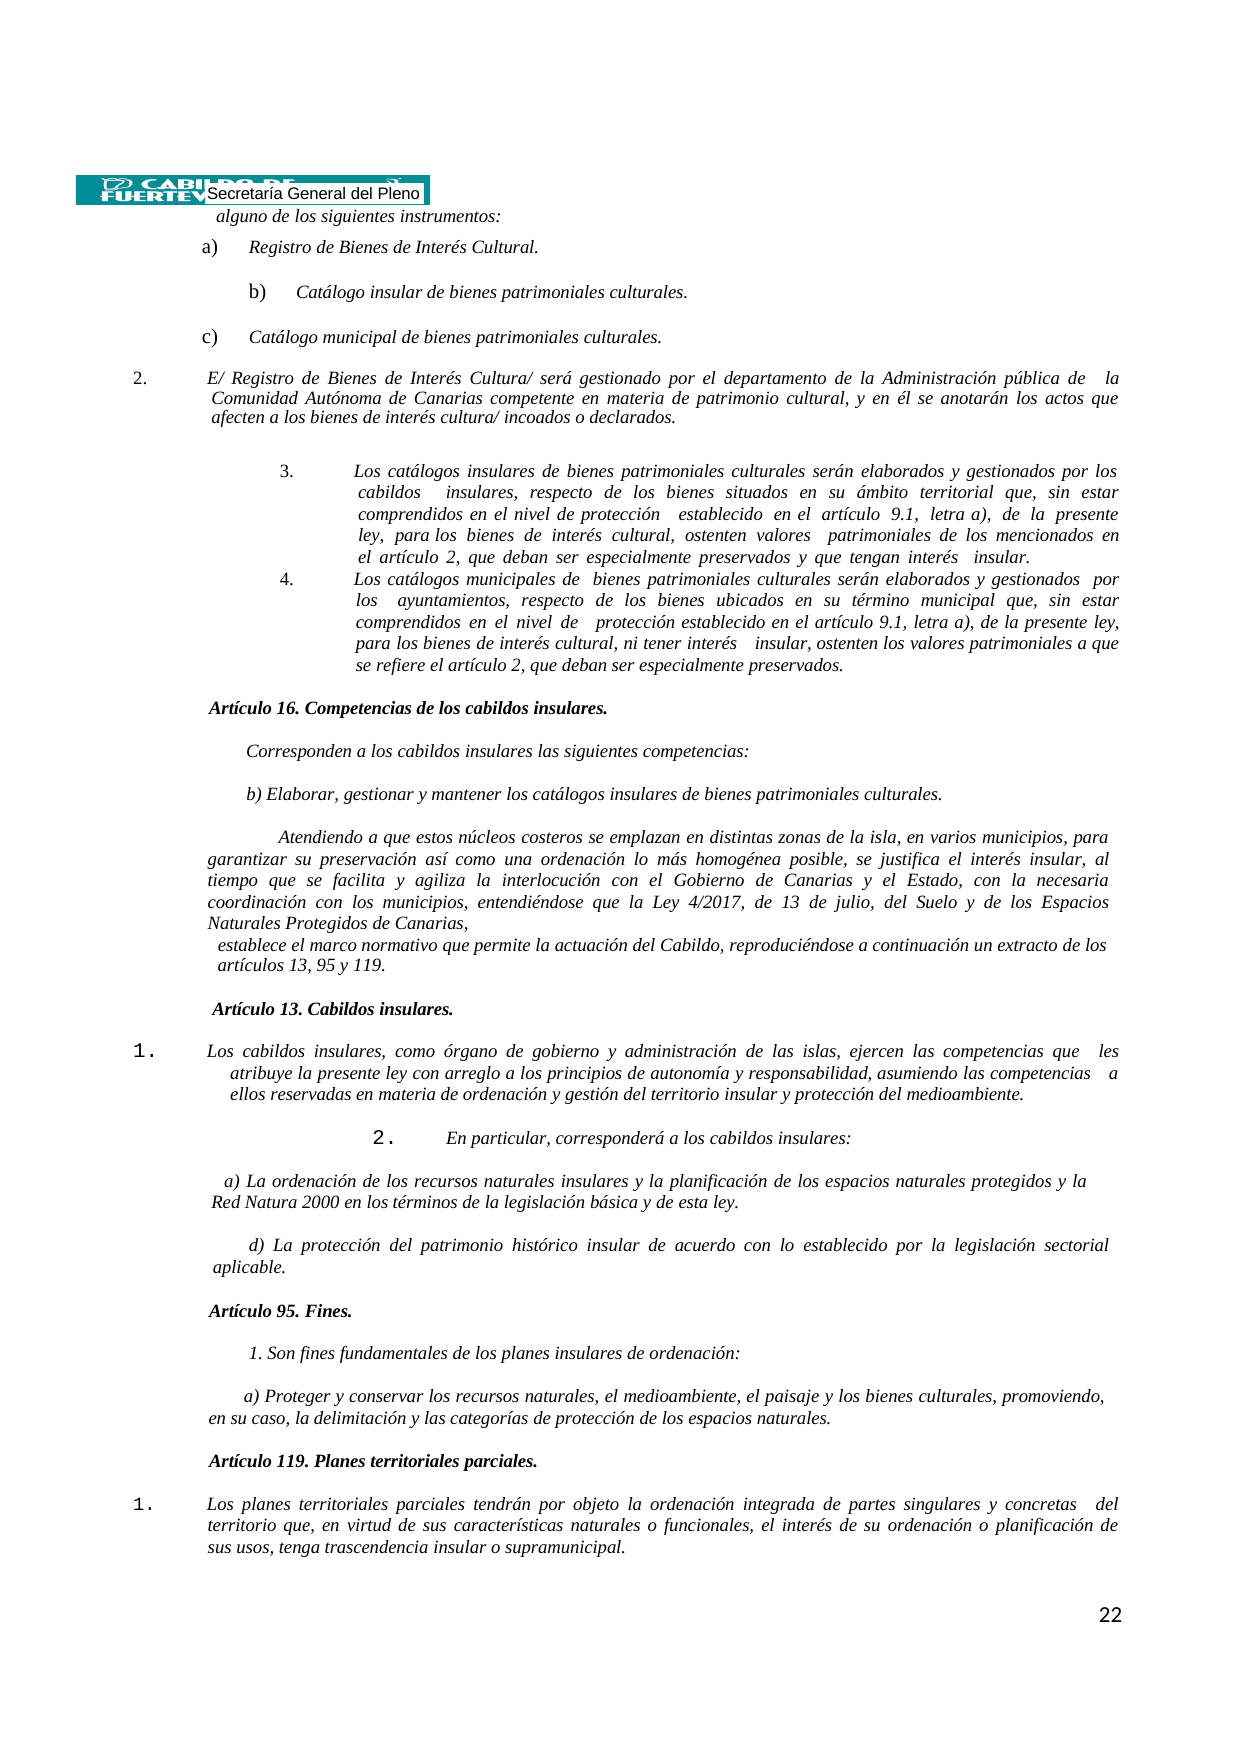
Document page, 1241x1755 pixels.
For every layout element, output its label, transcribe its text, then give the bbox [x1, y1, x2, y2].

text Artículo 13. Cabildos insulares. [212, 998, 1134, 1019]
list La ordenación de los recursos naturales insulares y la planificación de los espacios naturales protegidos y la Red Natura 2000 en los términos de la legislación básica y de esta ley. [189, 1169, 1118, 1213]
text establece el marco normativo que permite la actuación del Cabildo, reproduciéndose a continuación un extracto de los artículos 13, 95 y 119. [217, 934, 1118, 976]
text alguno de los siguientes instrumentos: [216, 204, 1120, 226]
list Los planes territoriales parciales tendrán por objeto la ordenación integrada de partes singulares y concretas del territorio que, en virtud de sus características naturales o funcionales, el interés de su ordenación o planificación de sus usos, tenga trascendencia insular o supramunicipal. [133, 1493, 1119, 1558]
list Los cabildos insulares, como órgano de gobierno y administración de las islas, ejercen las competencias que les atribuye la presente ley con arreglo a los principios de autonomía y responsabilidad, asumiendo las competencias a ellos reservadas en materia de ordenación y gestión del territorio insular y protección del medioambiente. [133, 1041, 1119, 1105]
list En particular, corresponderá a los cabildos insulares: [372, 1127, 1134, 1150]
text b) Elaborar, gestionar y mantener los catálogos insulares de bienes patrimoniales culturales. [246, 783, 1134, 804]
text a) Proteger y conservar los recursos naturales, el medioambiente, el paisaje y los bienes culturales, promoviendo, en su caso, la delimitación y las categorías de protección de los espacios naturales. [208, 1385, 1120, 1428]
text d) La protección del patrimonio histórico insular de acuerdo con lo establecido por la legislación sectorial aplicable. [213, 1234, 1118, 1277]
list Los catálogos municipales de bienes patrimoniales culturales serán elaborados y gestionados por los ayuntamientos, respecto de los bienes ubicados en su término municipal que, sin estar comprendidos en el nivel de protección establecido en el artículo 9.1, letra a), de la presente ley, para los bienes de interés cultural, ni tener interés insular, ostenten los valores patrimoniales a que se refiere el artículo 2, que deban ser especialmente preservados. [279, 567, 1120, 675]
list Catálogo municipal de bienes patrimoniales culturales. [202, 324, 1134, 348]
list E/ Registro de Bienes de Interés Cultura/ será gestionado por el departamento de la Administración pública de la Comunidad Autónoma de Canarias competente en materia de patrimonio cultural, y en él se anotarán los actos que afecten a los bienes de interés cultura/ incoados o declarados. [133, 369, 1120, 428]
text Artículo 119. Planes territoriales parciales. [209, 1450, 1134, 1472]
list Registro de Bienes de Interés Cultural. [202, 234, 1134, 258]
list Los catálogos insulares de bienes patrimoniales culturales serán elaborados y gestionados por los cabildos insulares, respecto de los bienes situados en su ámbito territorial que, sin estar comprendidos en el nivel de protección establecido en el artículo 9.1, letra a), de la presente ley, para los bienes de interés cultural, ostenten valores patrimoniales de los mencionados en el artículo 2, que deban ser especialmente preservados y que tengan interés insular. [279, 459, 1119, 567]
list Catálogo insular de bienes patrimoniales culturales. [249, 279, 1134, 303]
text Artículo 16. Competencias de los cabildos insulares. [209, 697, 1134, 719]
text Atendiendo a que estos núcleos costeros se emplazan en distintas zonas de la isla, en varios municipios, para garantizar su preservación así como una ordenación lo más homogénea posible, se justifica el interés insular, al tiempo que se facilita y agiliza la interlocución con el Gobierno de Canarias y el Estado, con la necesaria coordinación con los municipios, entendiéndose que la Ley 4/2017, de 13 de julio, del Suelo y de los Espacios Naturales Protegidos de Canarias, [207, 826, 1109, 934]
text 1. Son fines fundamentales de los planes insulares de ordenación: [249, 1342, 1134, 1364]
text Artículo 95. Fines. [209, 1300, 1134, 1321]
picture [75, 175, 431, 205]
text Corresponden a los cabildos insulares las siguientes competencias: [246, 740, 1134, 761]
